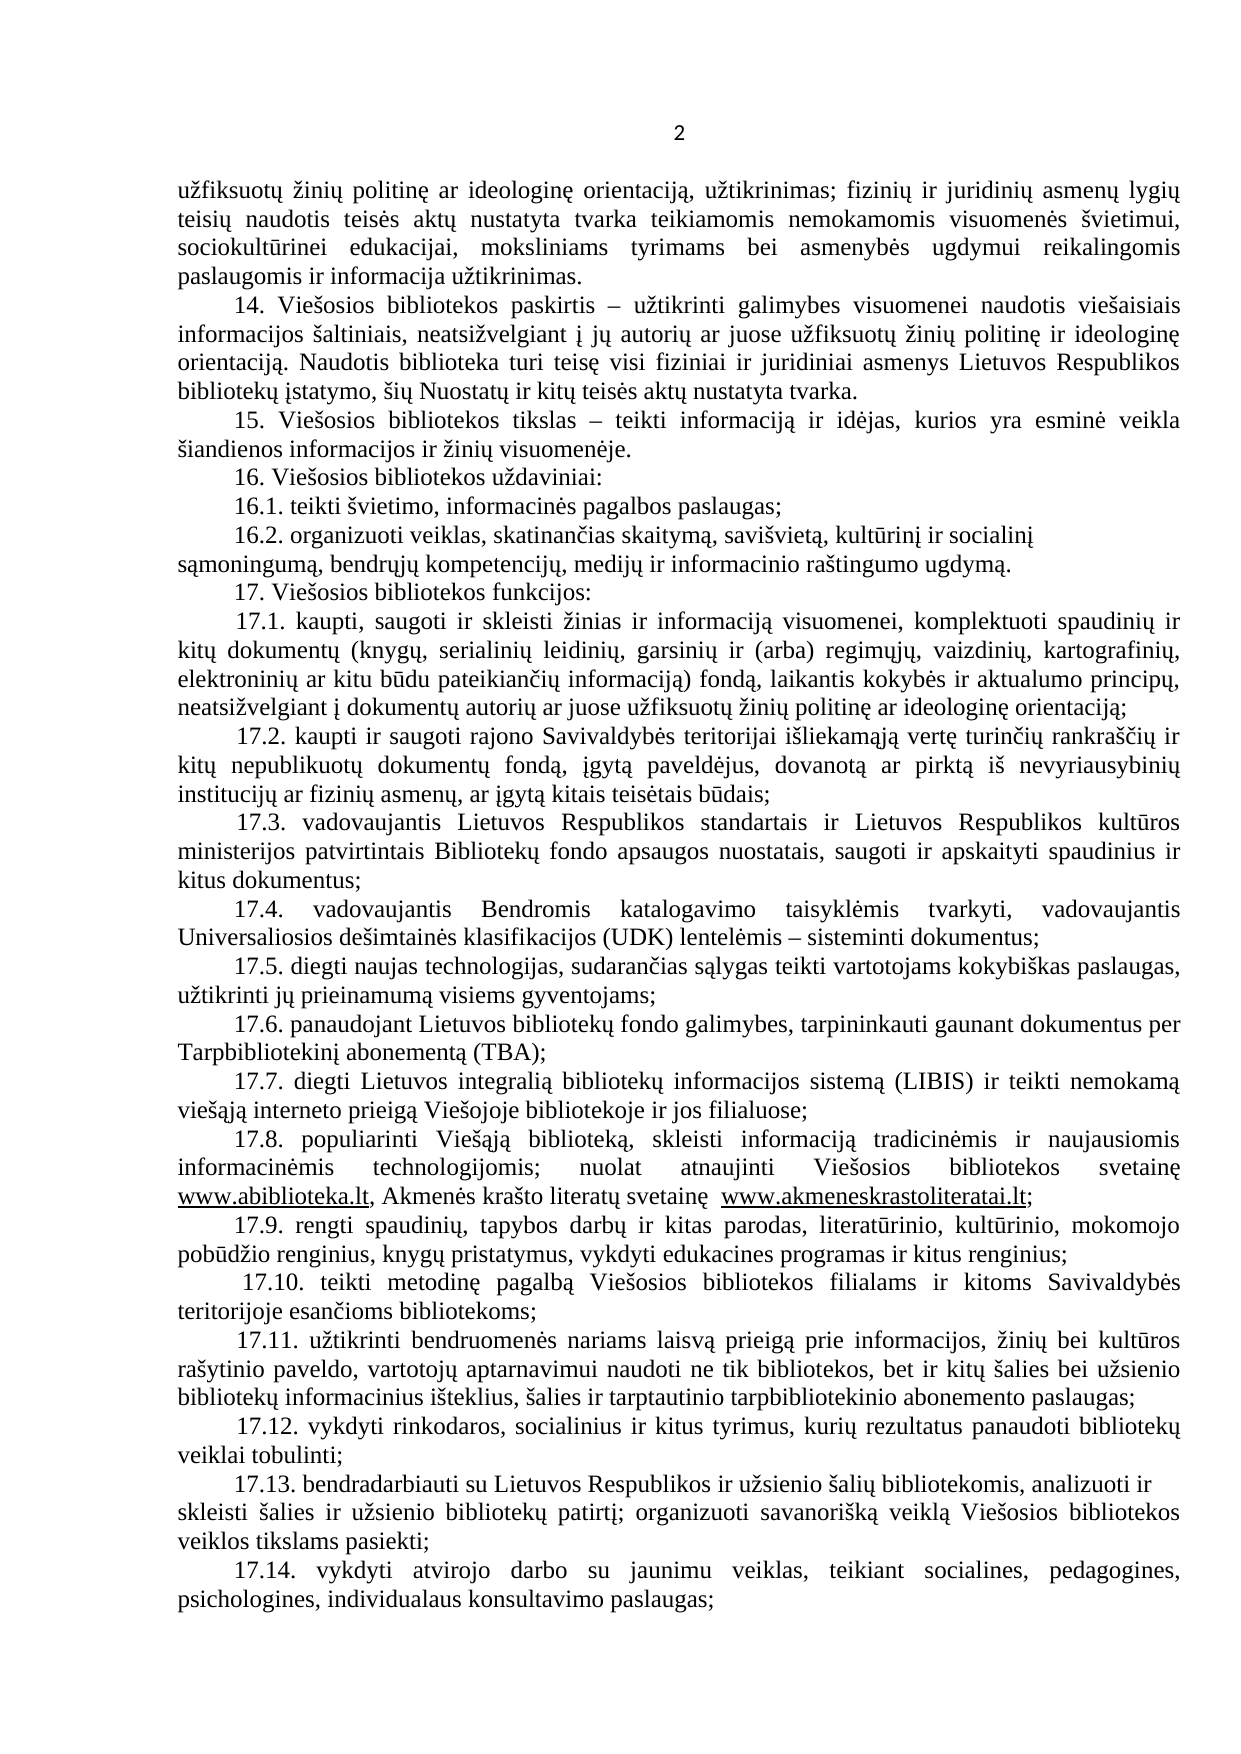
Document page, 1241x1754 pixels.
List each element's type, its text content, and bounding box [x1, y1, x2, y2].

text 17.14. vykdyti atvirojo darbo su jaunimu veiklas, teikiant socialines, pedagogines, psichologines, individualaus konsultavimo paslaugas; [177, 1555, 1181, 1612]
text 17.2. kaupti ir saugoti rajono Savivaldybės teritorijai išliekamąją vertę turinčių rankraščių ir kitų nepublikuotų dokumentų fondą, įgytą paveldėjus, dovanotą ar pirktą iš nevyriausybinių institucijų ar fizinių asmenų, ar įgytą kitais teisėtais būdais; [177, 721, 1181, 807]
text 14. Viešosios bibliotekos paskirtis – užtikrinti galimybes visuomenei naudotis viešaisiais informacijos šaltiniais, neatsižvelgiant į jų autorių ar juose užfiksuotų žinių politinę ir ideologinę orientaciją. Naudotis biblioteka turi teisę visi fiziniai ir juridiniai asmenys Lietuvos Respublikos bibliotekų įstatymo, šių Nuostatų ir kitų teisės aktų nustatyta tvarka. [177, 290, 1181, 405]
text 17. Viešosios bibliotekos funkcijos: [177, 577, 1181, 606]
text 17.5. diegti naujas technologijas, sudarančias sąlygas teikti vartotojams kokybiškas paslaugas, užtikrinti jų prieinamumą visiems gyventojams; [177, 951, 1181, 1009]
text užfiksuotų žinių politinę ar ideologinę orientaciją, užtikrinimas; fizinių ir juridinių asmenų lygių teisių naudotis teisės aktų nustatyta tvarka teikiamomis nemokamomis visuomenės švietimui, sociokultūrinei edukacijai, moksliniams tyrimams bei asmenybės ugdymui reikalingomis paslaugomis ir informacija užtikrinimas. [177, 175, 1181, 290]
text 17.9. rengti spaudinių, tapybos darbų ir kitas parodas, literatūrinio, kultūrinio, mokomojo pobūdžio renginius, knygų pristatymus, vykdyti edukacines programas ir kitus renginius; [177, 1210, 1181, 1267]
text 17.3. vadovaujantis Lietuvos Respublikos standartais ir Lietuvos Respublikos kultūros ministerijos patvirtintais Bibliotekų fondo apsaugos nuostatais, saugoti ir apskaityti spaudinius ir kitus dokumentus; [177, 807, 1181, 894]
text 17.10. teikti metodinę pagalbą Viešosios bibliotekos filialams ir kitoms Savivaldybės teritorijoje esančioms bibliotekoms; [177, 1267, 1181, 1325]
text 17.8. populiarinti Viešąją biblioteką, skleisti informaciją tradicinėmis ir naujausiomis informacinėmis technologijomis; nuolat atnaujinti Viešosios bibliotekos svetainę www.abiblioteka.lt, Akmenės krašto literatų svetainę www.akmeneskrastoliteratai.lt; [177, 1124, 1181, 1210]
text 17.7. diegti Lietuvos integralią bibliotekų informacijos sistemą (LIBIS) ir teikti nemokamą viešąją interneto prieigą Viešojoje bibliotekoje ir jos filialuose; [177, 1066, 1181, 1124]
text 16.1. teikti švietimo, informacinės pagalbos paslaugas; [177, 491, 1181, 520]
text 17.1. kaupti, saugoti ir skleisti žinias ir informaciją visuomenei, komplektuoti spaudinių ir kitų dokumentų (knygų, serialinių leidinių, garsinių ir (arba) regimųjų, vaizdinių, kartografinių, elektroninių ar kitu būdu pateikiančių informaciją) fondą, laikantis kokybės ir aktualumo principų, neatsižvelgiant į dokumentų autorių ar juose užfiksuotų žinių politinę ar ideologinę orientaciją; [177, 606, 1181, 721]
text 17.11. užtikrinti bendruomenės nariams laisvą prieigą prie informacijos, žinių bei kultūros rašytinio paveldo, vartotojų aptarnavimui naudoti ne tik bibliotekos, bet ir kitų šalies bei užsienio bibliotekų informacinius išteklius, šalies ir tarptautinio tarpbibliotekinio abonemento paslaugas; [177, 1325, 1181, 1411]
text 17.6. panaudojant Lietuvos bibliotekų fondo galimybes, tarpininkauti gaunant dokumentus per Tarpbibliotekinį abonementą (TBA); [177, 1009, 1181, 1066]
text 17.4. vadovaujantis Bendromis katalogavimo taisyklėmis tvarkyti, vadovaujantis Universaliosios dešimtainės klasifikacijos (UDK) lentelėmis – sisteminti dokumentus; [177, 894, 1181, 951]
text 16.2. organizuoti veiklas, skatinančias skaitymą, savišvietą, kultūrinį ir socialinį sąmoningumą, bendrųjų kompetencijų, medijų ir informacinio raštingumo ugdymą. [177, 520, 1181, 577]
text skleisti šalies ir užsienio bibliotekų patirtį; organizuoti savanorišką veiklą Viešosios bibliotekos veiklos tikslams pasiekti; [177, 1497, 1181, 1555]
text 16. Viešosios bibliotekos uždaviniai: [177, 462, 1181, 491]
text 17.12. vykdyti rinkodaros, socialinius ir kitus tyrimus, kurių rezultatus panaudoti bibliotekų veiklai tobulinti; [177, 1411, 1181, 1469]
text 17.13. bendradarbiauti su Lietuvos Respublikos ir užsienio šalių bibliotekomis, analizuoti ir [233, 1469, 1181, 1497]
text 15. Viešosios bibliotekos tikslas – teikti informaciją ir idėjas, kurios yra esminė veikla šiandienos informacijos ir žinių visuomenėje. [177, 405, 1181, 462]
